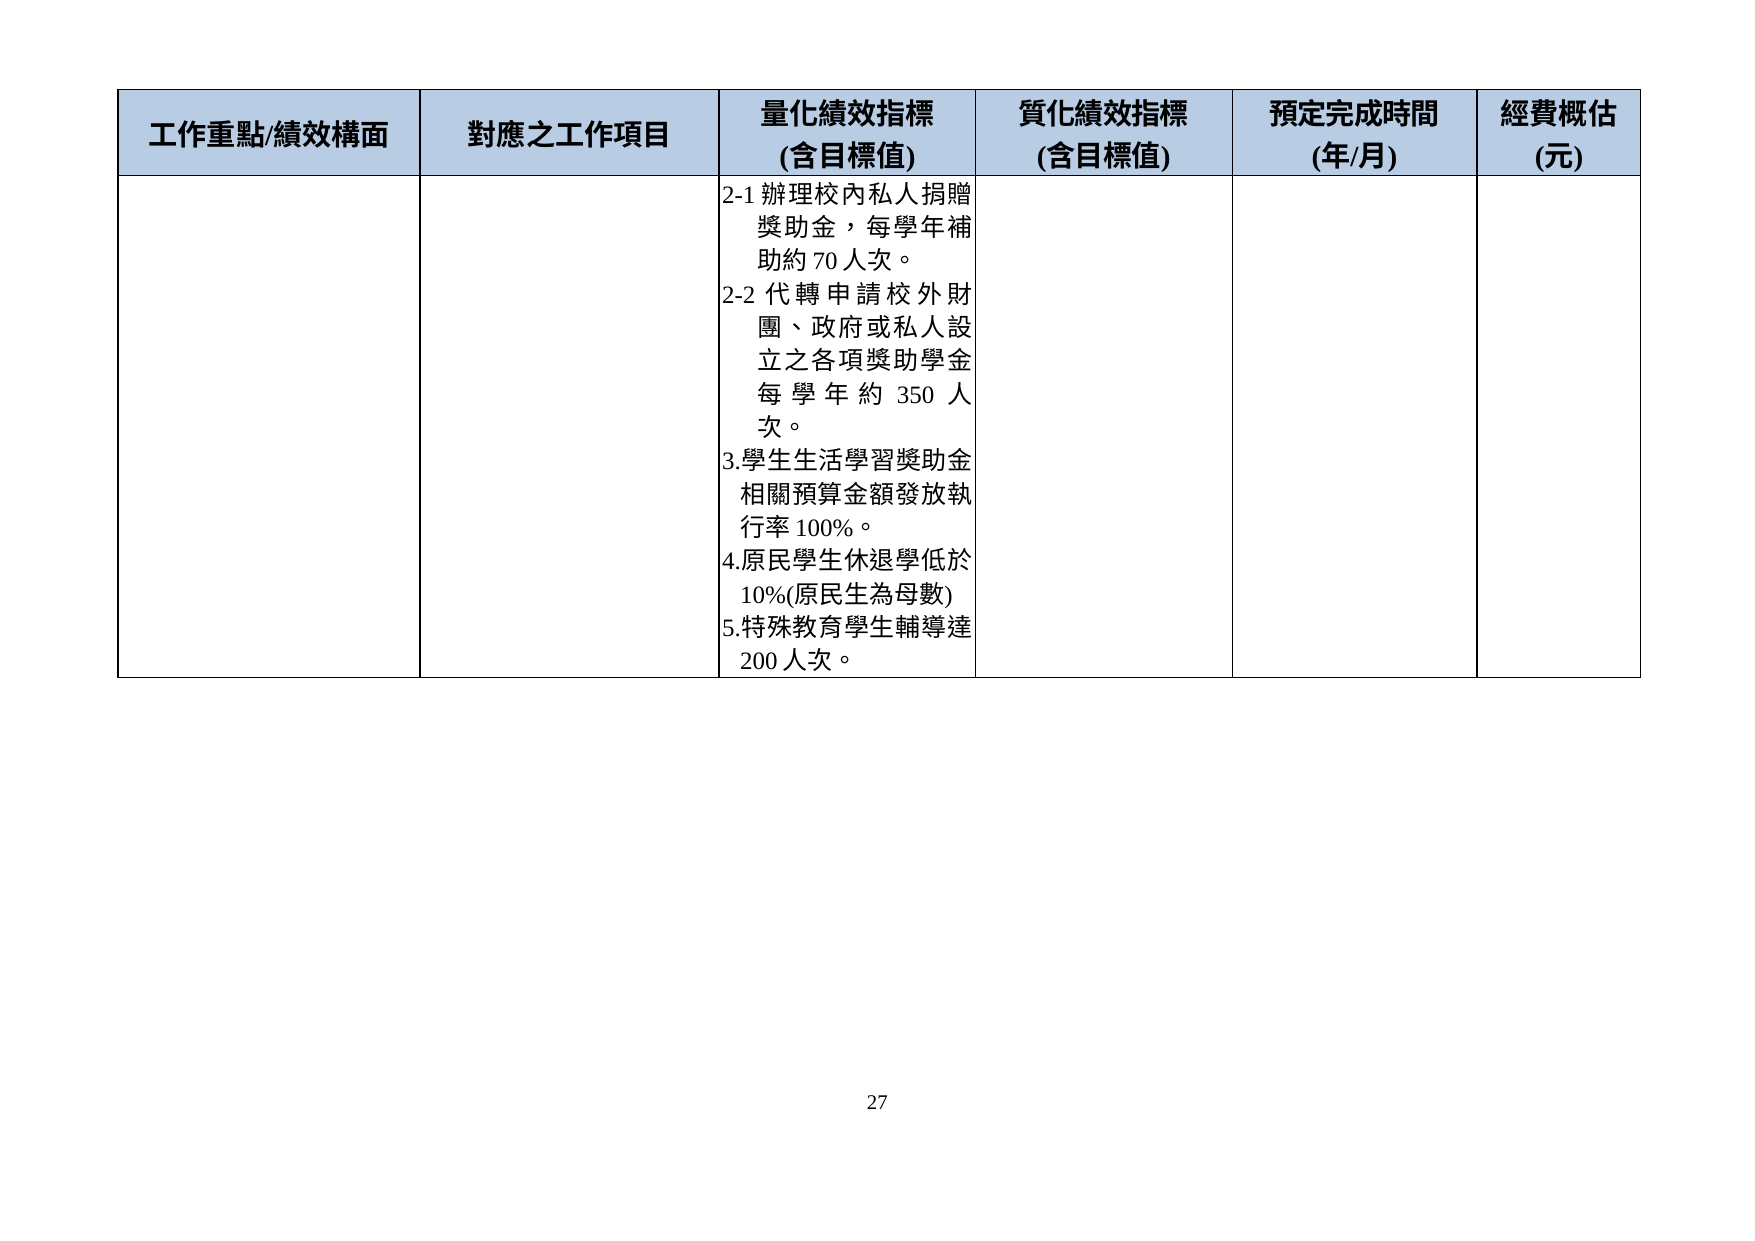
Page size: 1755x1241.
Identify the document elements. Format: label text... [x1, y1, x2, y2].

table_header 質化績效指標 (含目標值) [976, 90, 1232, 175]
table_cell [976, 176, 1232, 676]
table_header 量化績效指標 (含目標值) [720, 90, 975, 175]
table_cell [421, 176, 718, 676]
table_cell [119, 176, 419, 676]
table_header 對應之工作項目 [421, 90, 718, 175]
table_cell [1233, 176, 1476, 676]
table_header 經費概估 (元) [1478, 90, 1640, 175]
table_header 工作重點/績效構面 [119, 90, 419, 175]
table_header 預定完成時間 (年/月) [1233, 90, 1476, 175]
table_cell 2-1辦理校內私人捐贈獎助金，每學年補助約70人次。 2-2代轉申請校外財團、政府或私人設立之各項獎助學金每學年約350人次。 3.學生生活學習奬助金相關預算金額發放執行率100%。 4.原民學生休退學低於10%(原民生為母數) 5.特殊教育學生輔導達200人次。 [720, 176, 975, 676]
table_cell [1478, 176, 1640, 676]
